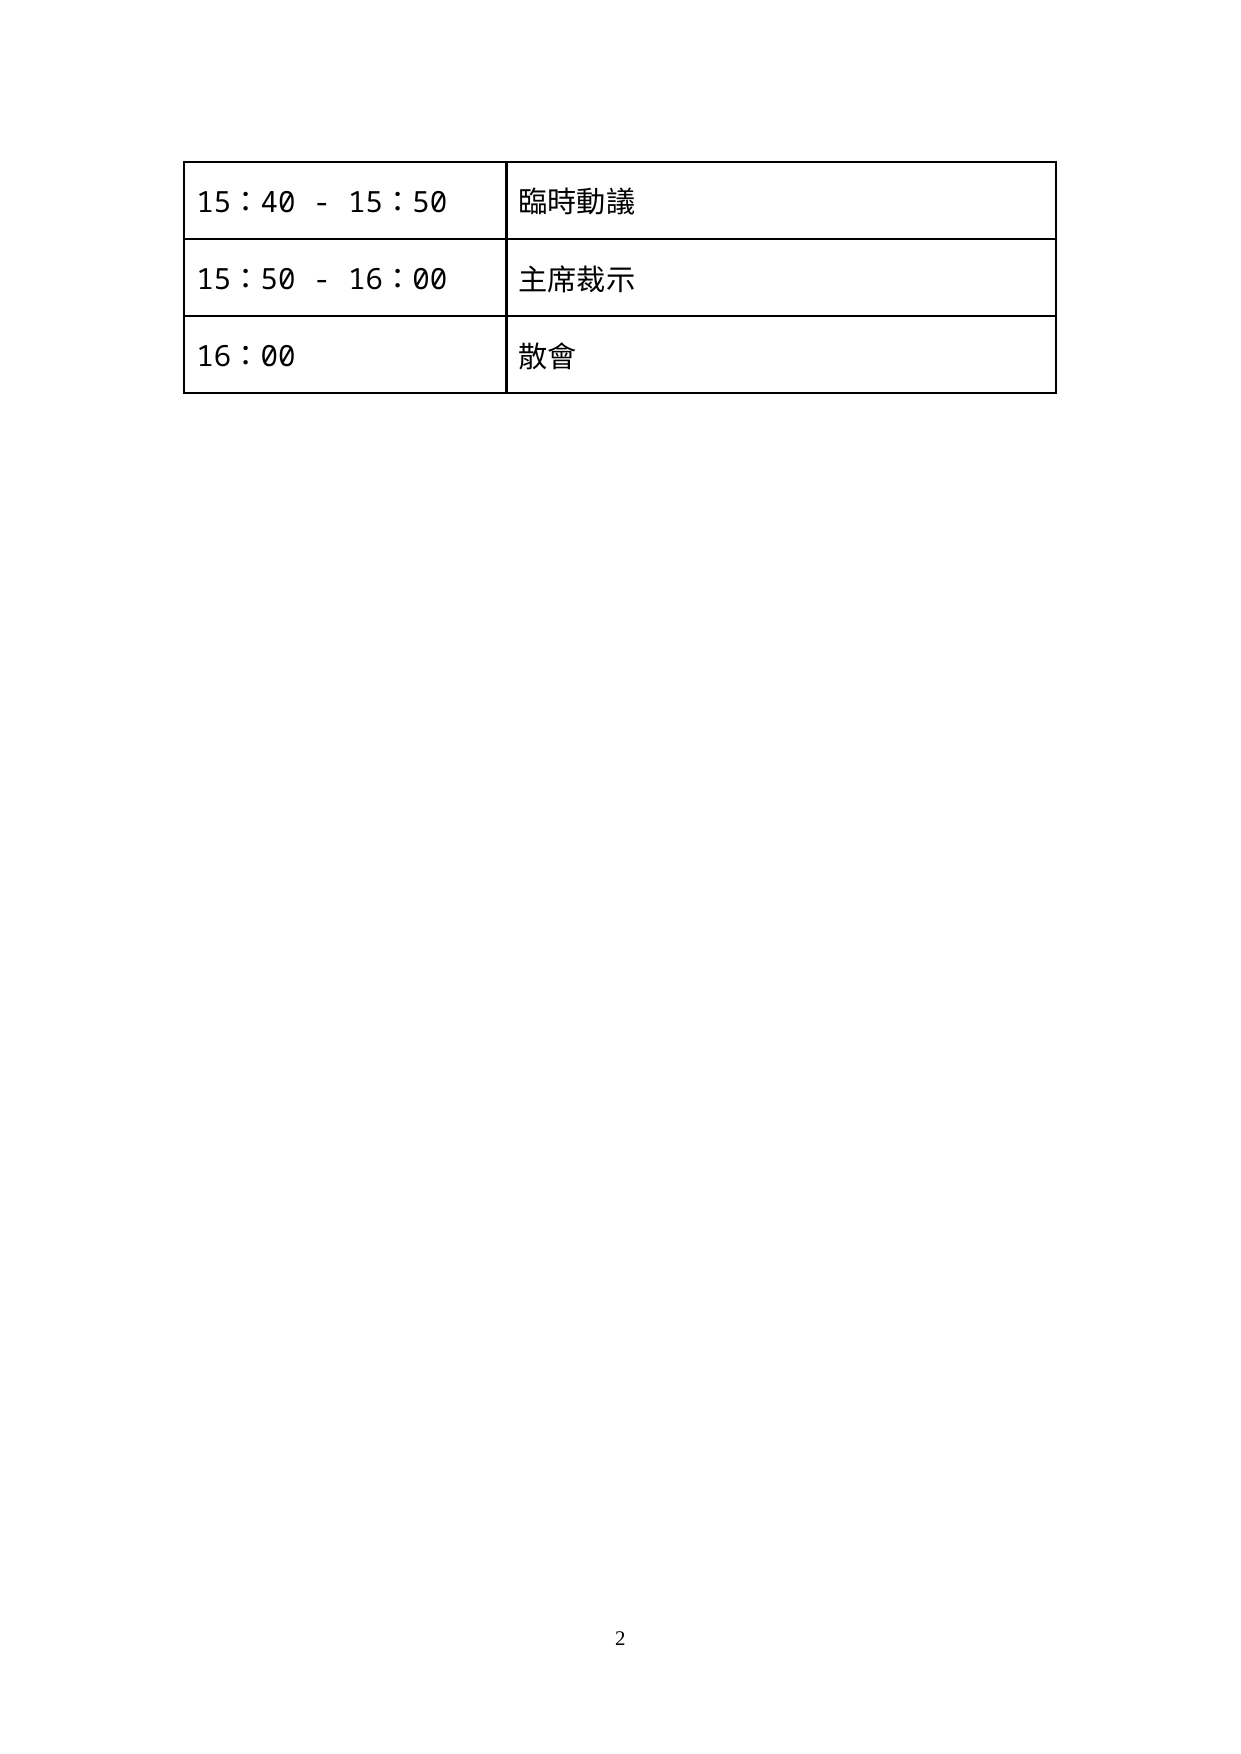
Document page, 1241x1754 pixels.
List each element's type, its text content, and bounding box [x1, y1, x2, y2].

table_cell 散會 [508, 317, 1055, 392]
table_cell 15：40 - 15：50 [185, 163, 505, 238]
table_cell 主席裁示 [508, 240, 1055, 315]
table_cell 16：00 [185, 317, 505, 392]
table_cell 臨時動議 [508, 163, 1055, 238]
table_cell 15：50 - 16：00 [185, 240, 505, 315]
